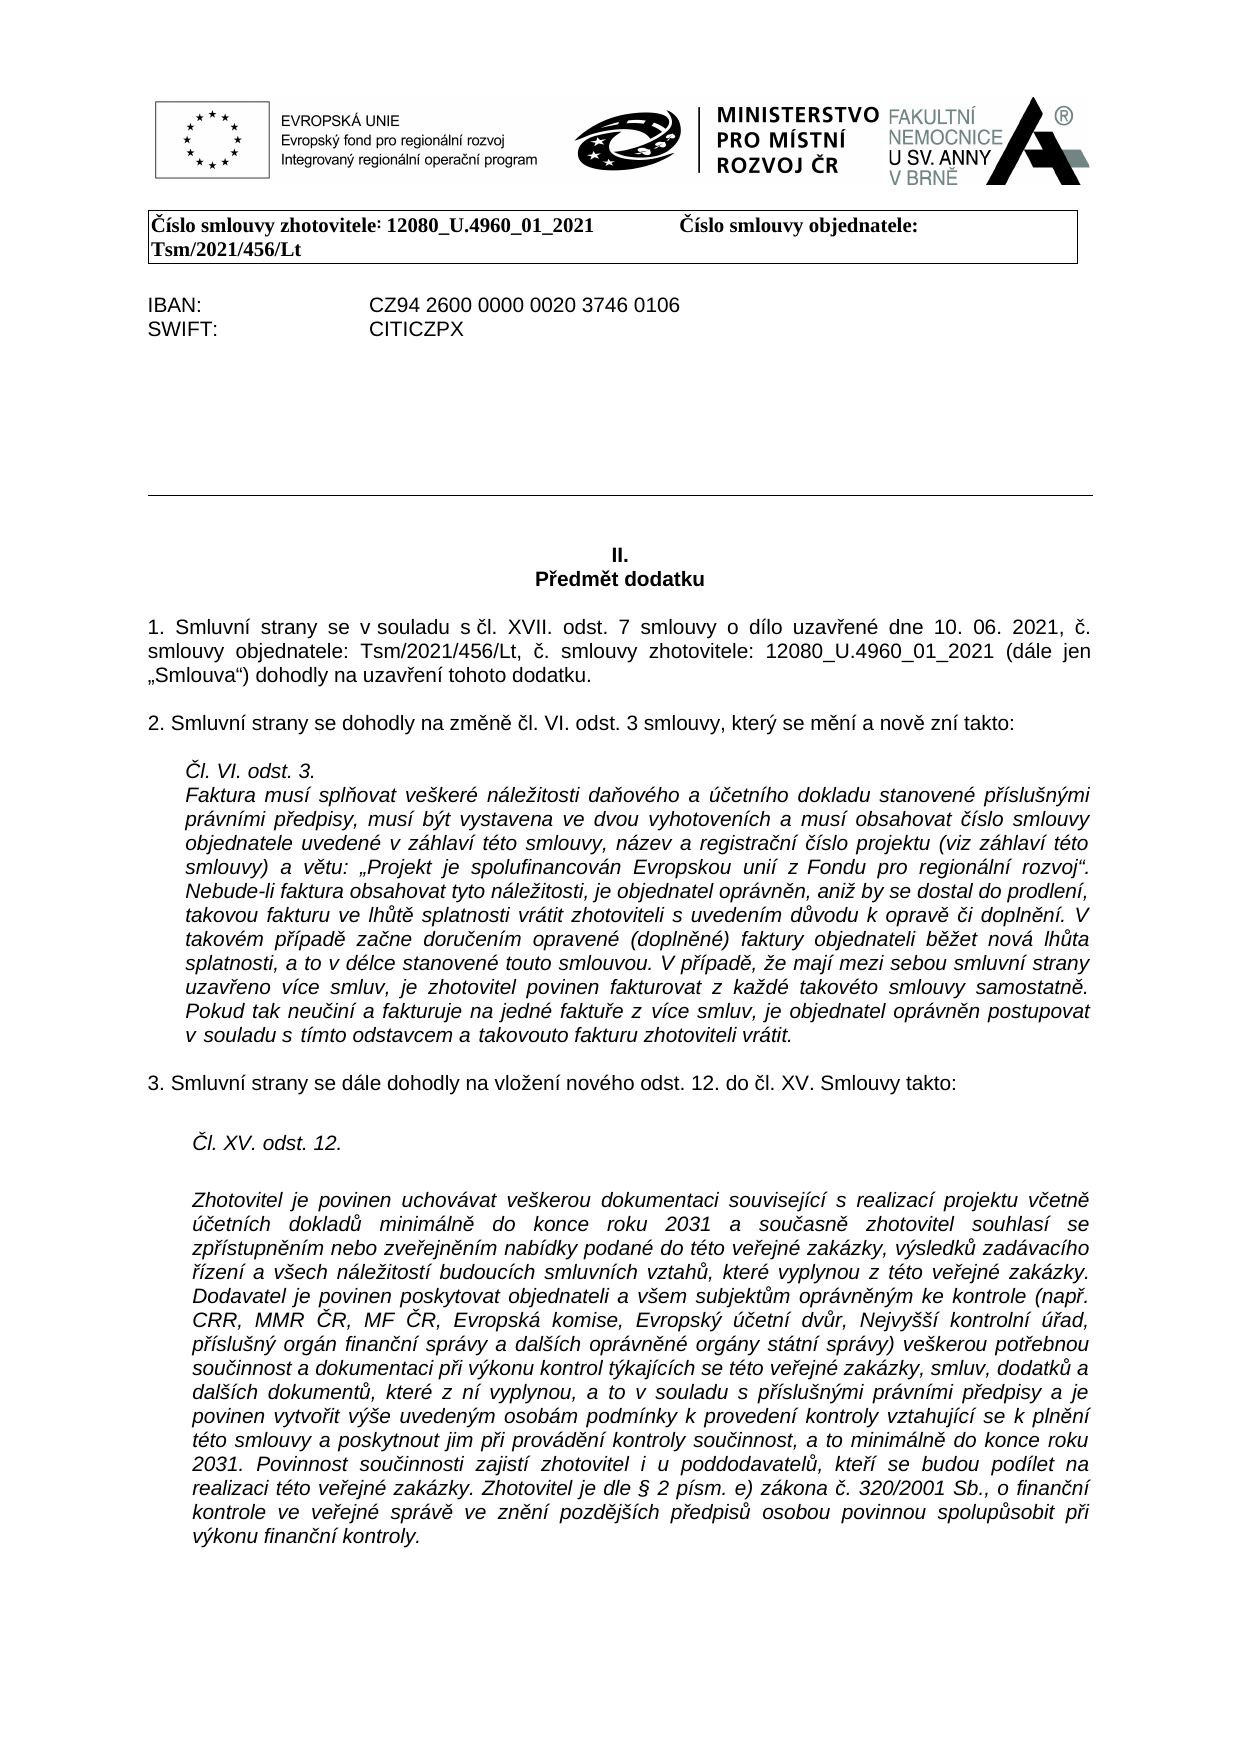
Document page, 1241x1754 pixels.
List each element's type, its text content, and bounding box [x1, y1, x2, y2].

subtitle SWIFT: CITICZPX [147, 317, 1093, 341]
subtitle IBAN: CZ94 2600 0000 0020 3746 0106 [147, 293, 1093, 317]
text Faktura musí splňovat veškeré náležitosti daňového a účetního dokladu stanovené příslušnými právními předpisy, musí být vystavena ve dvou vyhotoveních a musí obsahovat číslo smlouvy objednatele uvedené v záhlaví této smlouvy, název a registrační číslo projektu (viz záhlaví této smlouvy) a větu: „Projekt je spolufinancován Evropskou unií z Fondu pro regionální rozvoj“. Nebude-li faktura obsahovat tyto náležitosti, je objednatel oprávněn, aniž by se dostal do prodlení, takovou fakturu ve lhůtě splatnosti vrátit zhotoviteli s uvedením důvodu k opravě či doplnění. V takovém případě začne doručením opravené (doplněné) faktury objednateli běžet nová lhůta splatnosti, a to v délce stanovené touto smlouvou. V případě, že mají mezi sebou smluvní strany uzavřeno více smluv, je zhotovitel povinen fakturovat z každé takovéto smlouvy samostatně. Pokud tak neučiní a fakturuje na jedné faktuře z více smluv, je objednatel oprávněn postupovat v souladu s tímto odstavcem a takovouto fakturu zhotoviteli vrátit. [185, 783, 1093, 1046]
text Čl. VI. odst. 3. [185, 759, 1093, 783]
subtitle 1. Smluvní strany se v souladu s čl. XVII. odst. 7 smlouvy o dílo uzavřené dne 10. 06. 2021, č. smlouvy objednatele: Tsm/2021/456/Lt, č. smlouvy zhotovitele: 12080_U.4960_01_2021 (dále jen „Smlouva“) dohodly na uzavření tohoto dodatku. [147, 615, 1093, 687]
subtitle 2. Smluvní strany se dohodly na změně čl. VI. odst. 3 smlouvy, který se mění a nově zní takto: [148, 711, 1093, 735]
subtitle 3. Smluvní strany se dále dohodly na vložení nového odst. 12. do čl. XV. Smlouvy takto: [147, 1070, 1093, 1094]
text Zhotovitel je povinen uchovávat veškerou dokumentaci související s realizací projektu včetně účetních dokladů minimálně do konce roku 2031 a současně zhotovitel souhlasí se zpřístupněním nebo zveřejněním nabídky podané do této veřejné zakázky, výsledků zadávacího řízení a všech náležitostí budoucích smluvních vztahů, které vyplynou z této veřejné zakázky. Dodavatel je povinen poskytovat objednateli a všem subjektům oprávněným ke kontrole (např. CRR, MMR ČR, MF ČR, Evropská komise, Evropský účetní dvůr, Nejvyšší kontrolní úřad, příslušný orgán finanční správy a dalších oprávněné orgány státní správy) veškerou potřebnou součinnost a dokumentaci při výkonu kontrol týkajících se této veřejné zakázky, smluv, dodatků a dalších dokumentů, které z ní vyplynou, a to v souladu s příslušnými právními předpisy a je povinen vytvořit výše uvedeným osobám podmínky k provedení kontroly vztahující se k plnění této smlouvy a poskytnout jim při provádění kontroly součinnost, a to minimálně do konce roku 2031. Povinnost součinnosti zajistí zhotovitel i u poddodavatelů, kteří se budou podílet na realizaci této veřejné zakázky. Zhotovitel je dle § 2 písm. e) zákona č. 320/2001 Sb., o finanční kontrole ve veřejné správě ve znění pozdějších předpisů osobou povinnou spolupůsobit při výkonu finanční kontroly. [192, 1188, 1093, 1547]
subtitle Předmět dodatku [147, 567, 1093, 591]
subtitle II. [147, 543, 1093, 567]
text Čl. XV. odst. 12. [192, 1131, 1093, 1155]
